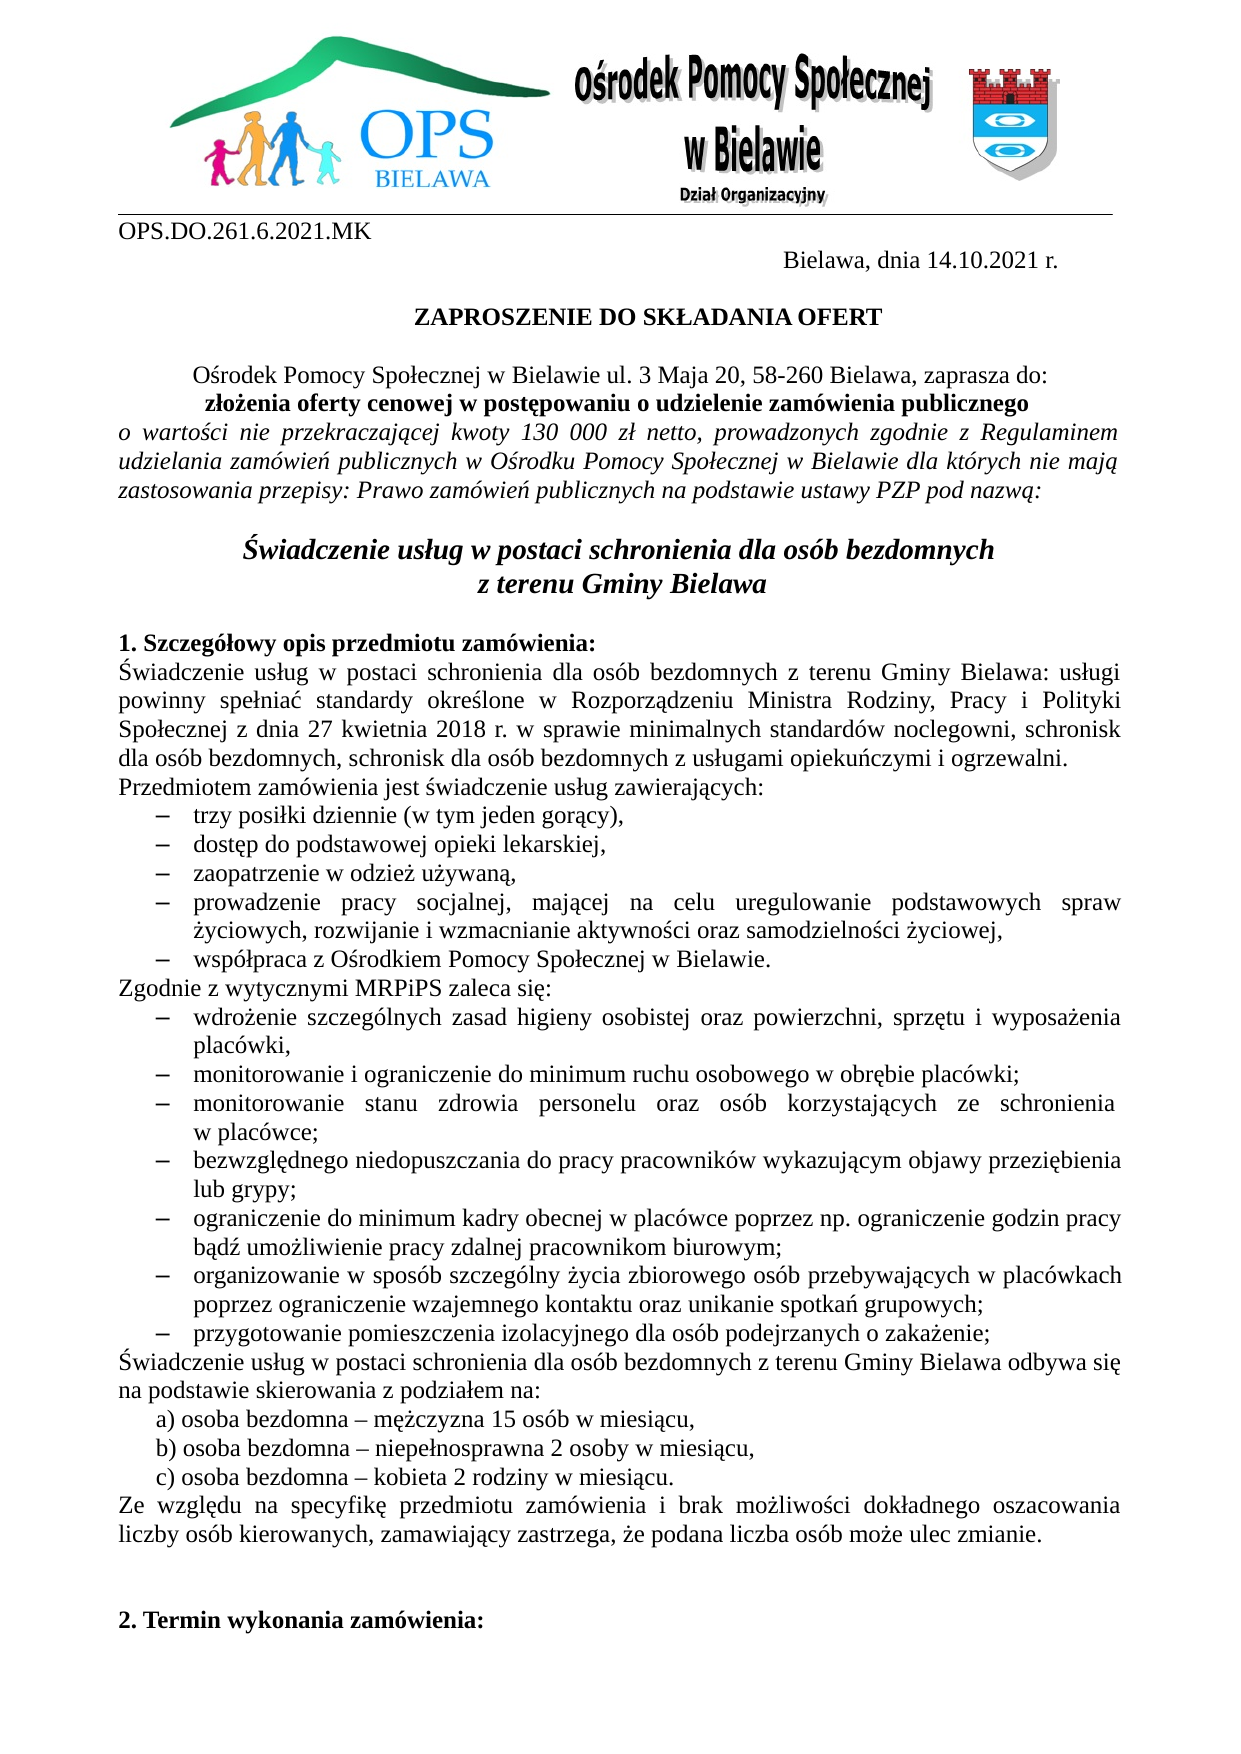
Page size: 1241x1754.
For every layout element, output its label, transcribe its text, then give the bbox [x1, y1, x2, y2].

list bezwzględnego niedopuszczania do pracy pracowników wykazującym objawy przeziębienia lub grypy; [156, 1146, 1122, 1203]
text Bielawa, dnia 14.10.2021 r. [118, 245, 1122, 273]
text Świadczenie usług w postaci schronienia dla osób bezdomnych [118, 532, 1122, 566]
text z terenu Gminy Bielawa [118, 566, 1122, 599]
list współpraca z Ośrodkiem Pomocy Społecznej w Bielawie. [156, 944, 1122, 973]
text c) osoba bezdomna – kobieta 2 rodziny w miesiącu. [118, 1462, 1122, 1491]
list wdrożenie szczególnych zasad higieny osobistej oraz powierzchni, sprzętu i wyposażenia placówki, [156, 1002, 1122, 1059]
text Świadczenie usług w postaci schronienia dla osób bezdomnych z terenu Gminy Bielawa: usługi powinny spełniać standardy określone w Rozporządzeniu Ministra Rodziny, Pracy i Polityki Społecznej z dnia 27 kwietnia 2018 r. w sprawie minimalnych standardów noclegowni, schronisk dla osób bezdomnych, schronisk dla osób bezdomnych z usługami opiekuńczymi i ogrzewalni. [118, 657, 1122, 772]
text Świadczenie usług w postaci schronienia dla osób bezdomnych z terenu Gminy Bielawa odbywa się na podstawie skierowania z podziałem na: [118, 1347, 1122, 1404]
list przygotowanie pomieszczenia izolacyjnego dla osób podejrzanych o zakażenie; [156, 1318, 1122, 1347]
list zaopatrzenie w odzież używaną, [156, 858, 1122, 887]
text złożenia oferty cenowej w postępowaniu o udzielenie zamówienia publicznego [118, 388, 1122, 417]
text OPS.DO.261.6.2021.MK [118, 216, 1122, 245]
list trzy posiłki dziennie (w tym jeden gorący), [156, 801, 1122, 829]
text Ośrodek Pomocy Społecznej w Bielawie ul. 3 Maja 20, 58-260 Bielawa, zaprasza do: [118, 360, 1122, 388]
picture [118, 8, 1122, 216]
text 2. Termin wykonania zamówienia: [118, 1606, 1122, 1634]
list ograniczenie do minimum kadry obecnej w placówce poprzez np. ograniczenie godzin pracy bądź umożliwienie pracy zdalnej pracownikom biurowym; [156, 1203, 1122, 1261]
list monitorowanie i ograniczenie do minimum ruchu osobowego w obrębie placówki; [156, 1059, 1122, 1088]
text o wartości nie przekraczającej kwoty 130 000 zł netto, prowadzonych zgodnie z Regulaminem udzielania zamówień publicznych w Ośrodku Pomocy Społecznej w Bielawie dla których nie mają zastosowania przepisy: Prawo zamówień publicznych na podstawie ustawy PZP pod nazwą: [118, 417, 1122, 503]
text Przedmiotem zamówienia jest świadczenie usług zawierających: [118, 772, 1122, 801]
text 1. Szczegółowy opis przedmiotu zamówienia: [118, 628, 1122, 657]
text ZAPROSZENIE DO SKŁADANIA OFERT [118, 302, 1122, 331]
text b) osoba bezdomna – niepełnosprawna 2 osoby w miesiącu, [118, 1433, 1122, 1462]
text a) osoba bezdomna – mężczyzna 15 osób w miesiącu, [118, 1404, 1122, 1433]
list dostęp do podstawowej opieki lekarskiej, [156, 829, 1122, 858]
text Zgodnie z wytycznymi MRPiPS zaleca się: [118, 973, 1122, 1002]
list organizowanie w sposób szczególny życia zbiorowego osób przebywających w placówkach poprzez ograniczenie wzajemnego kontaktu oraz unikanie spotkań grupowych; [156, 1261, 1122, 1318]
list prowadzenie pracy socjalnej, mającej na celu uregulowanie podstawowych spraw życiowych, rozwijanie i wzmacnianie aktywności oraz samodzielności życiowej, [156, 887, 1122, 944]
text Ze względu na specyfikę przedmiotu zamówienia i brak możliwości dokładnego oszacowania liczby osób kierowanych, zamawiający zastrzega, że podana liczba osób może ulec zmianie. [118, 1491, 1122, 1548]
list monitorowanie stanu zdrowia personelu oraz osób korzystających ze schronienia w placówce; [156, 1088, 1122, 1146]
